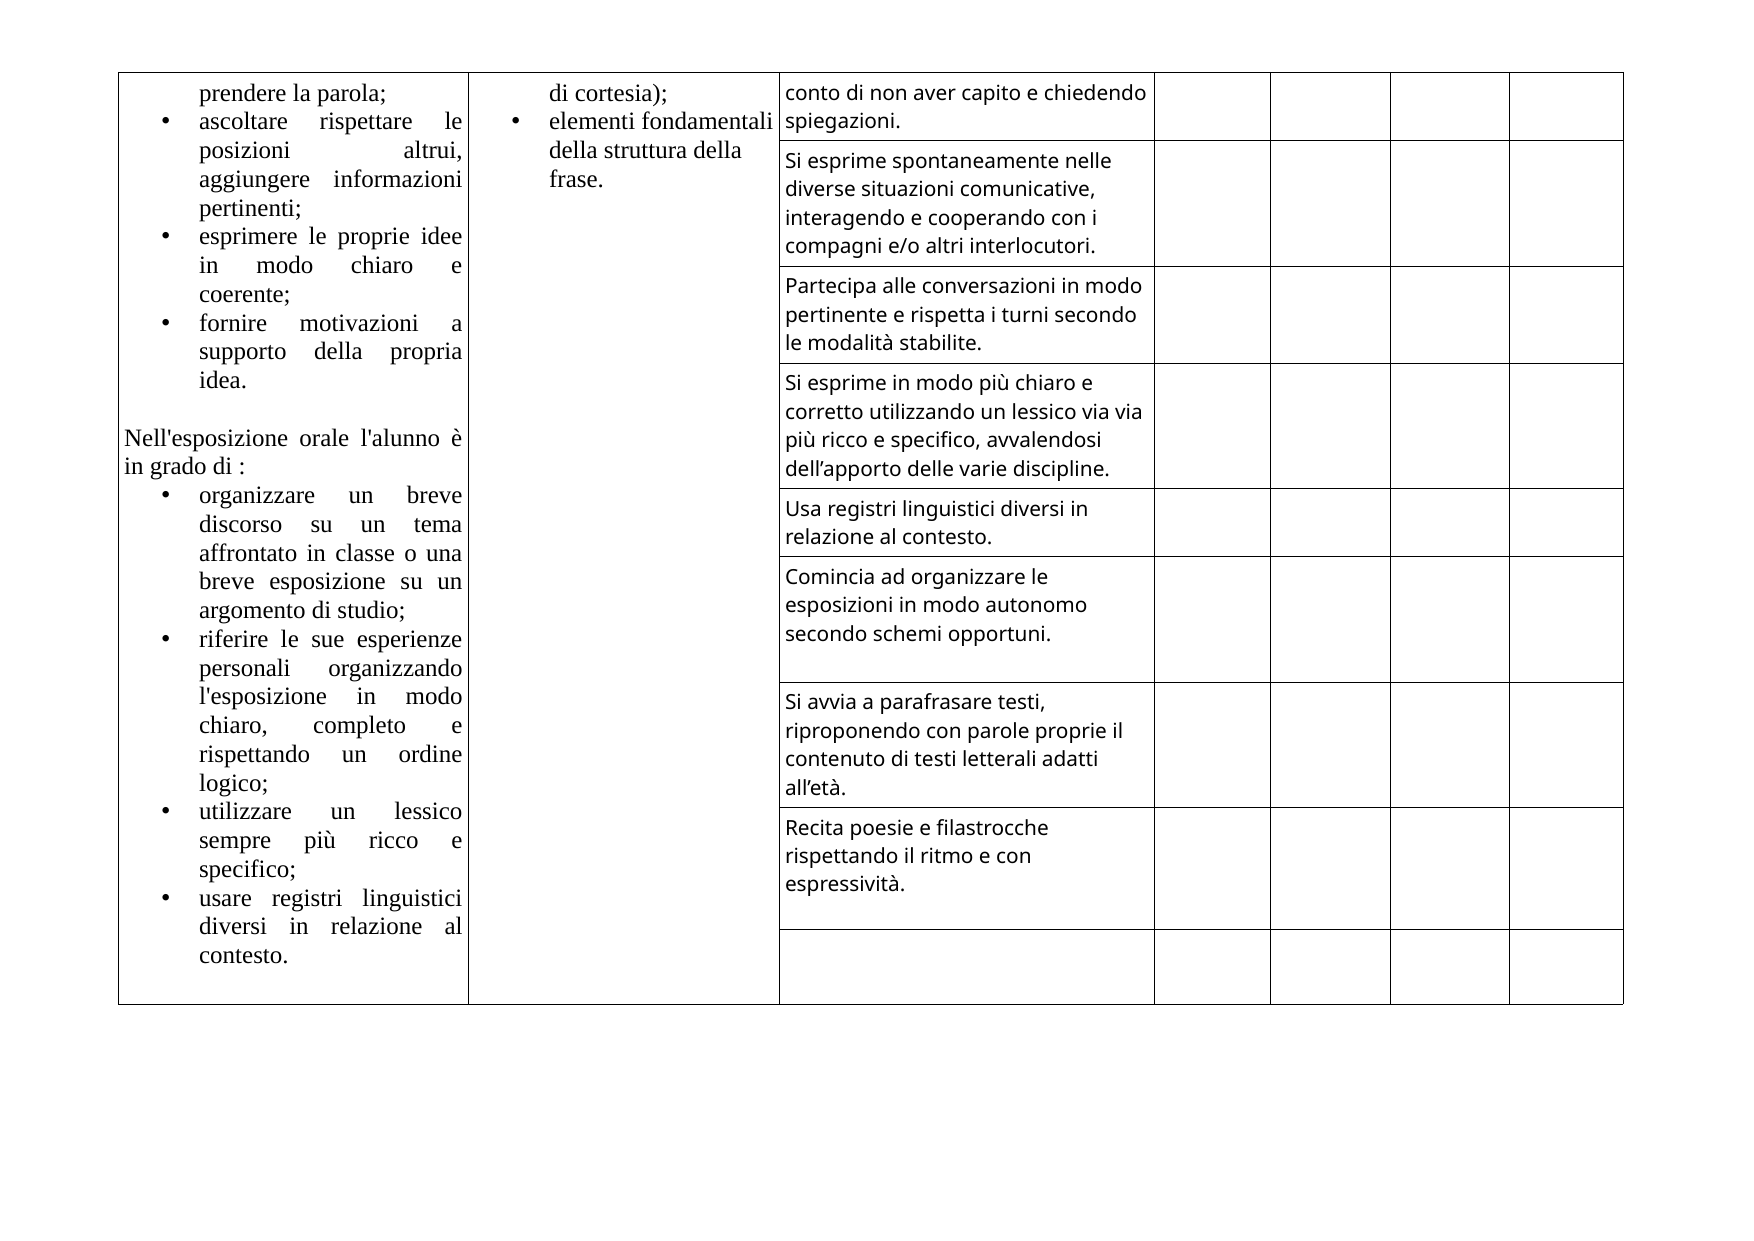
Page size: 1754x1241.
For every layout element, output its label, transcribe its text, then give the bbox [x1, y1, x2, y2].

table_cell [1271, 808, 1390, 929]
table_cell [1510, 364, 1623, 488]
table_cell [1391, 489, 1509, 556]
table_cell [1271, 683, 1390, 807]
table_cell [780, 930, 1154, 1003]
table_cell Si esprime spontaneamente nelle diverse situazioni comunicative, interagendo e cooperando con i compagni e/o altri interlocutori. [780, 141, 1154, 266]
table_cell [1391, 808, 1509, 929]
table_cell [1391, 930, 1509, 1003]
table_cell Si esprime in modo più chiaro e corretto utilizzando un lessico via via più ricco e specifico, avvalendosi dell’apporto delle varie discipline. [780, 364, 1154, 488]
table_cell [1510, 557, 1623, 682]
table_cell [1271, 73, 1390, 140]
table_cell [1271, 141, 1390, 266]
table_cell [1391, 364, 1509, 488]
table_cell L'alunno quando ascolta è in grado di: assumere l'ascolto come compito individuale e collettivo, attuando un ascolto attivo; mantenere l'attenzione per un tempo e a un livello adeguato; attuare processi di controllo rendendosi conto di non aver capito e chiedere spiegazioni; comprendere le informazioni essenziali e riconoscere lo scopo di un testo orale anche trasmesso dai media. Negli scambi comunicativi l'alunno è in grado di: partecipare alle diverse situazioni comunicative rispettando il turno per prendere la parola; ascoltare rispettare le posizioni altrui, aggiungere informazioni pertinenti; esprimere le proprie idee in modo chiaro e coerente; fornire motivazioni a supporto della propria idea. Nell'esposizione orale l'alunno è in grado di : organizzare un breve discorso su un tema affrontato in classe o una breve esposizione su un argomento di studio; riferire le sue esperienze personali organizzando l'esposizione in modo chiaro, completo e rispettando un ordine logico; utilizzare un lessico sempre più ricco e specifico; usare registri linguistici diversi in relazione al contesto. [119, 73, 468, 1003]
table_cell [1510, 489, 1623, 556]
table_cell [1271, 557, 1390, 682]
table_cell [1391, 267, 1509, 362]
table_cell [1155, 683, 1270, 807]
table_cell L’alunno conosce: le strategie essenziali dell’ascolto finalizzato e dell’ascolto attivo; il lessico di uso quotidiano e relativo ad argomenti di esperienza personale o trattati in classe; informazioni principali di un testo orale; principali scopi e finalità di una comunicazione; le modalità che regolano la conversazione e la discussione; aspetti formali della comunicazione interpersonale (forme di cortesia); elementi fondamentali della struttura della frase. [469, 73, 779, 1003]
table_cell [1155, 930, 1270, 1003]
table_cell [1391, 683, 1509, 807]
table_cell Comincia ad organizzare le esposizioni in modo autonomo secondo schemi opportuni. [780, 557, 1154, 682]
table_cell Usa registri linguistici diversi in relazione al contesto. [780, 489, 1154, 556]
table_cell [1155, 557, 1270, 682]
table_cell Si avvia a parafrasare testi, riproponendo con parole proprie il contenuto di testi letterali adatti all’età. [780, 683, 1154, 807]
table_cell [1271, 364, 1390, 488]
table_cell [1391, 141, 1509, 266]
table_cell [1510, 930, 1623, 1003]
table_cell [1155, 141, 1270, 266]
table_cell Partecipa alle conversazioni in modo pertinente e rispetta i turni secondo le modalità stabilite. [780, 267, 1154, 362]
table_cell conto di non aver capito e chiedendo spiegazioni. [780, 73, 1154, 140]
table_cell [1391, 557, 1509, 682]
table_cell [1155, 73, 1270, 140]
table_cell [1155, 808, 1270, 929]
table_cell [1155, 364, 1270, 488]
table_cell [1510, 808, 1623, 929]
table_cell [1510, 683, 1623, 807]
table_cell Recita poesie e filastrocche rispettando il ritmo e con espressività. [780, 808, 1154, 929]
table_cell [1271, 489, 1390, 556]
table_cell [1510, 267, 1623, 362]
table_cell [1155, 489, 1270, 556]
table_cell [1271, 267, 1390, 362]
table_cell [1510, 73, 1623, 140]
table_cell [1510, 141, 1623, 266]
table_cell [1155, 267, 1270, 362]
table_cell [1391, 73, 1509, 140]
table_cell [1271, 930, 1390, 1003]
